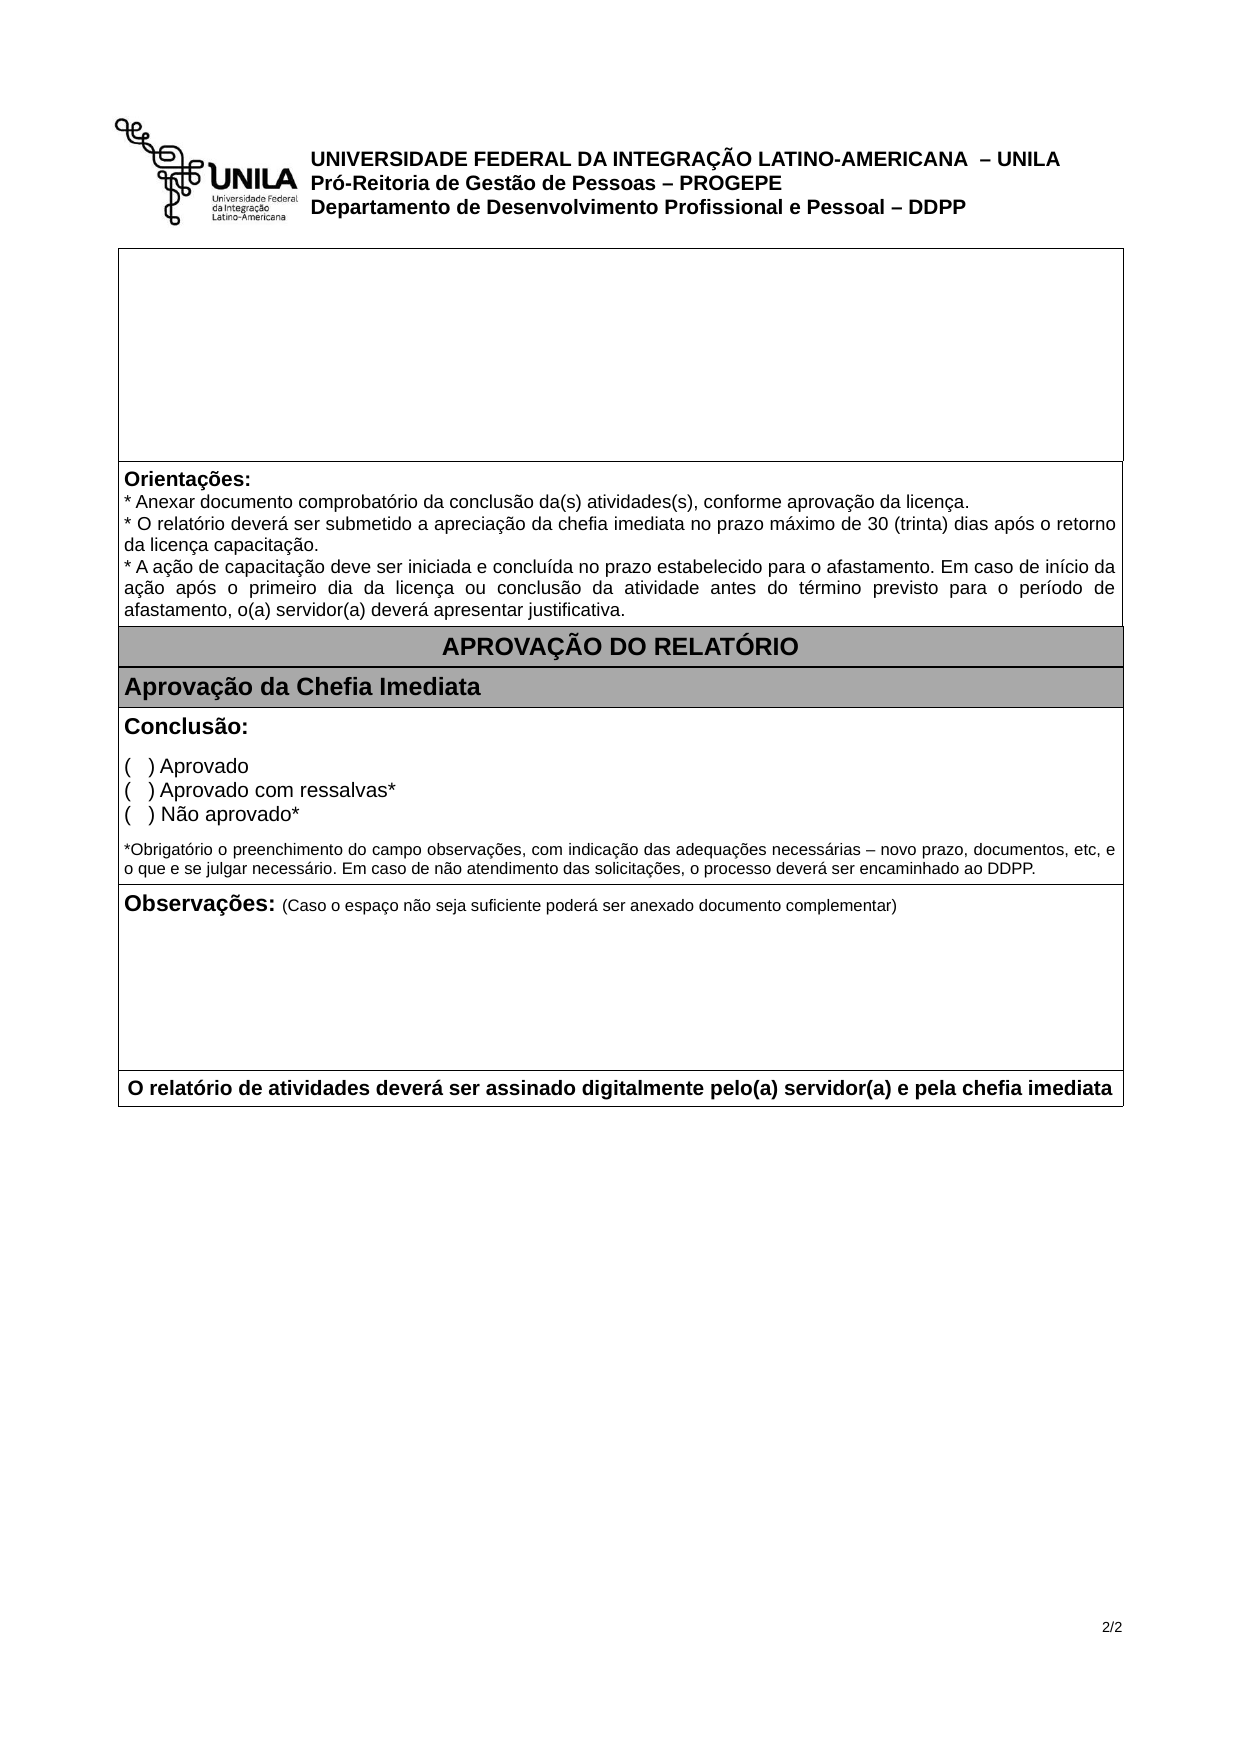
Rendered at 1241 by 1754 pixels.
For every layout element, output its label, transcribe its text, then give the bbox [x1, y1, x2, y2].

picture [112, 116, 303, 228]
table_header Orientações: * Anexar documento comprobatório da conclusão da(s) atividades(s), conforme aprovação da licença. * O relatório deverá ser submetido a apreciação da chefia imediata no prazo máximo de 30 (trinta) dias após o retorno da licença capacitação. * A ação de capacitação deve ser iniciada e concluída no prazo estabelecido para o afastamento. Em caso de início da ação após o primeiro dia da licença ou conclusão da atividade antes do término previsto para o período de afastamento, o(a) servidor(a) deverá apresentar justificativa. [119, 462, 1122, 626]
table_cell Conclusão: ( ) Aprovado ( ) Aprovado com ressalvas* ( ) Não aprovado* *Obrigatório o preenchimento do campo observações, com indicação das adequações necessárias – novo prazo, documentos, etc, e o que e se julgar necessário. Em caso de não atendimento das solicitações, o processo deverá ser encaminhado ao DDPP. [119, 708, 1123, 884]
table_cell Observações: (Caso o espaço não seja suficiente poderá ser anexado documento complementar) [119, 885, 1123, 1070]
table_cell [119, 249, 1123, 461]
table_header Aprovação da Chefia Imediata [119, 668, 1123, 707]
table_header APROVAÇÃO DO RELATÓRIO [119, 627, 1123, 666]
table_cell O relatório de atividades deverá ser assinado digitalmente pelo(a) servidor(a) e pela chefia imediata [119, 1071, 1123, 1106]
